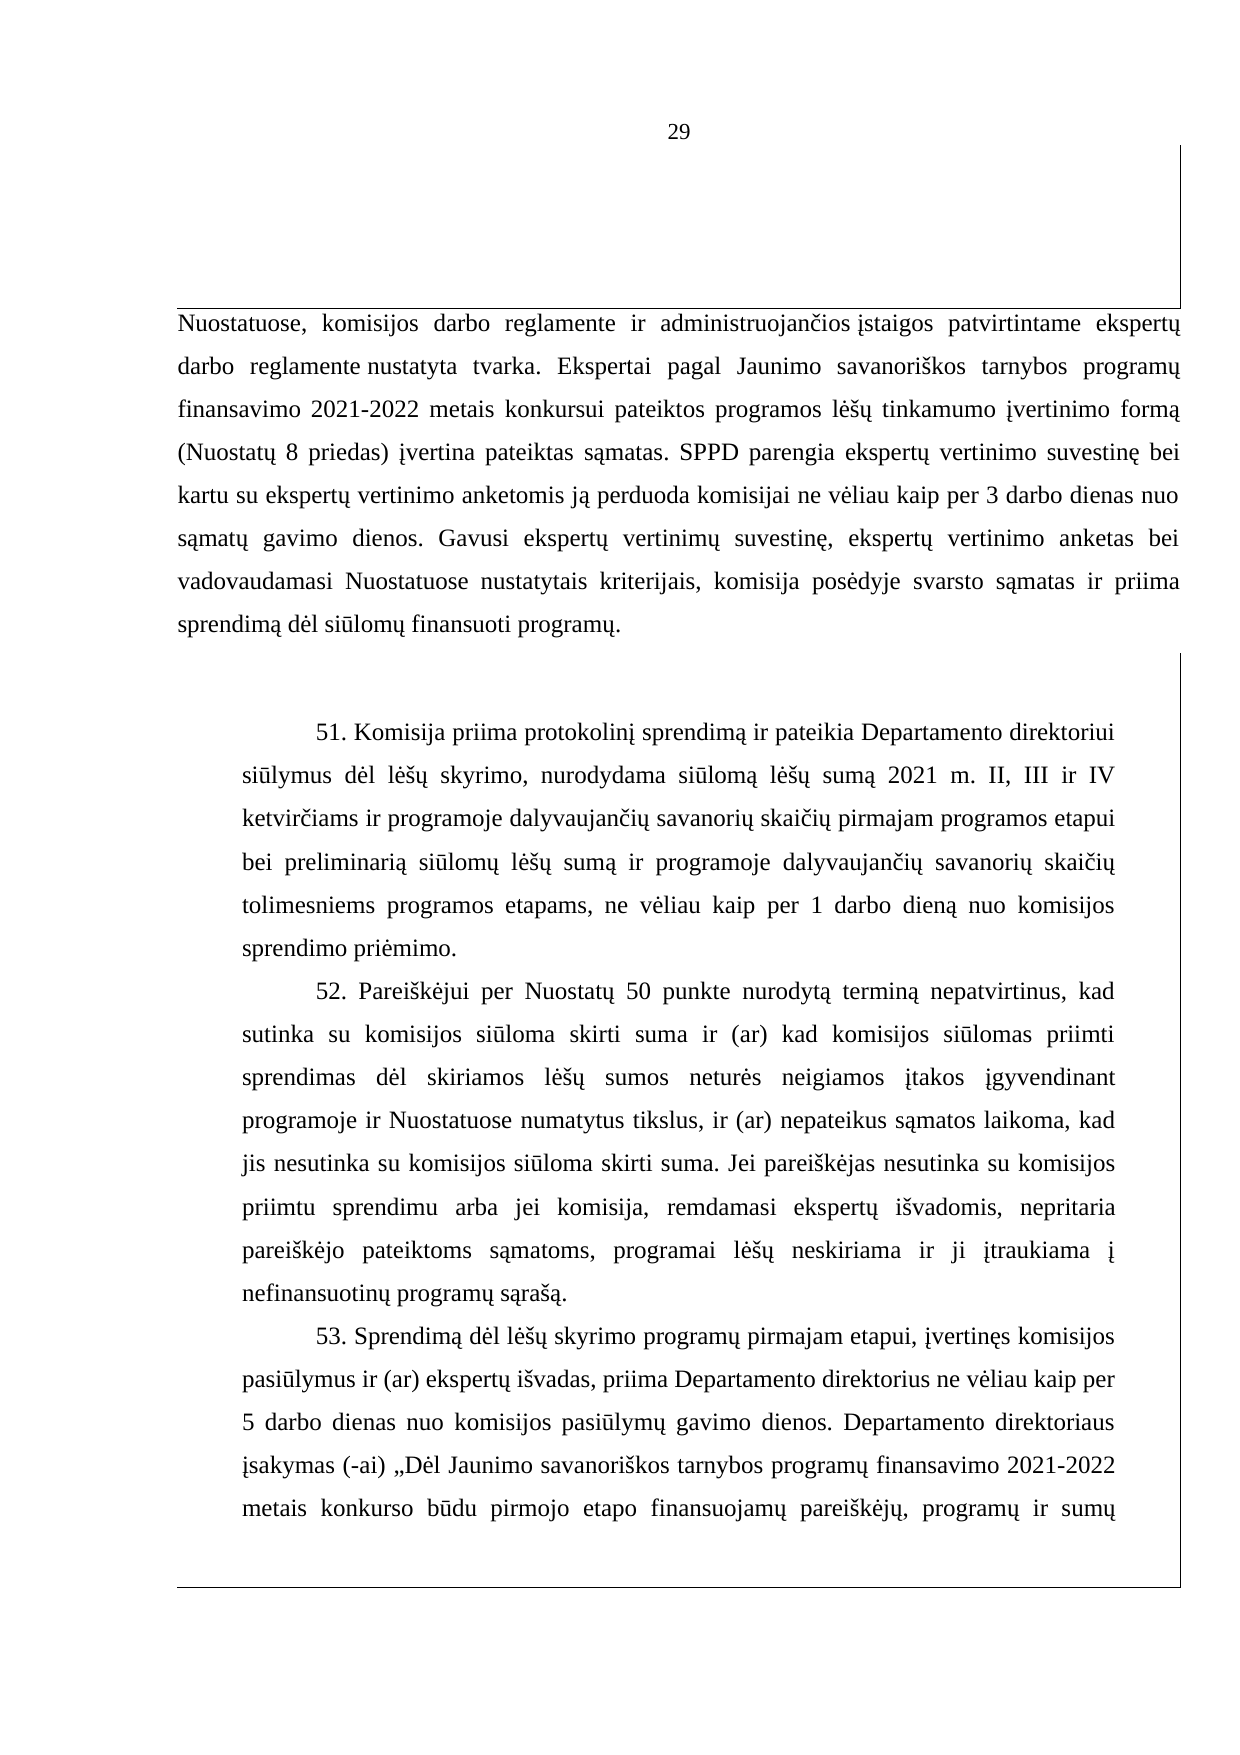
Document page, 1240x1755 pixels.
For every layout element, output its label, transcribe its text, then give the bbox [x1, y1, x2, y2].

text Nuostatuose, komisijos darbo reglamente ir administruojančios įstaigos patvirtintame ekspertų darbo reglamente nustatyta tvarka. Ekspertai pagal Jaunimo savanoriškos tarnybos programų finansavimo 2021-2022 metais konkursui pateiktos programos lėšų tinkamumo įvertinimo formą (Nuostatų 8 priedas) įvertina pateiktas sąmatas. SPPD parengia ekspertų vertinimo suvestinę bei kartu su ekspertų vertinimo anketomis ją perduoda komisijai ne vėliau kaip per 3 darbo dienas nuo sąmatų gavimo dienos. Gavusi ekspertų vertinimų suvestinę, ekspertų vertinimo anketas bei vadovaudamasi Nuostatuose nustatytais kriterijais, komisija posėdyje svarsto sąmatas ir priima sprendimą dėl siūlomų finansuoti programų. [177, 308, 1181, 638]
text 51. Komisija priima protokolinį sprendimą ir pateikia Departamento direktoriui siūlymus dėl lėšų skyrimo, nurodydama siūlomą lėšų sumą 2021 m. II, III ir IV ketvirčiams ir programoje dalyvaujančių savanorių skaičių pirmajam programos etapui bei preliminarią siūlomų lėšų sumą ir programoje dalyvaujančių savanorių skaičių tolimesniems programos etapams, ne vėliau kaip per 1 darbo dieną nuo komisijos sprendimo priėmimo. [177, 653, 1180, 911]
text 53. Sprendimą dėl lėšų skyrimo programų pirmajam etapui, įvertinęs komisijos pasiūlymus ir (ar) ekspertų išvadas, priima Departamento direktorius ne vėliau kaip per 5 darbo dienas nuo komisijos pasiūlymų gavimo dienos. Departamento direktoriaus įsakymas (-ai) „Dėl Jaunimo savanoriškos tarnybos programų finansavimo 2021-2022 metais konkurso būdu pirmojo etapo finansuojamų pareiškėjų, programų ir sumų patvirtinimo“ ne vėliau kaip per 1 darbo dieną nuo jo pasirašymo datos yra paskelbiamas (-i) Departamento interneto svetainėje www.jrd.lt. [177, 1256, 1181, 1587]
text 52. Pareiškėjui per Nuostatų 50 punkte nurodytą terminą nepatvirtinus, kad sutinka su komisijos siūloma skirti suma ir (ar) kad komisijos siūlomas priimti sprendimas dėl skiriamos lėšų sumos neturės neigiamos įtakos įgyvendinant programoje ir Nuostatuose numatytus tikslus, ir (ar) nepateikus sąmatos laikoma, kad jis nesutinka su komisijos siūloma skirti suma. Jei pareiškėjas nesutinka su komisijos priimtu sprendimu arba jei komisija, remdamasi ekspertų išvadomis, nepritaria pareiškėjo pateiktoms sąmatoms, programai lėšų neskiriama ir ji įtraukiama į nefinansuotinų programų sąrašą. [177, 911, 1181, 1256]
